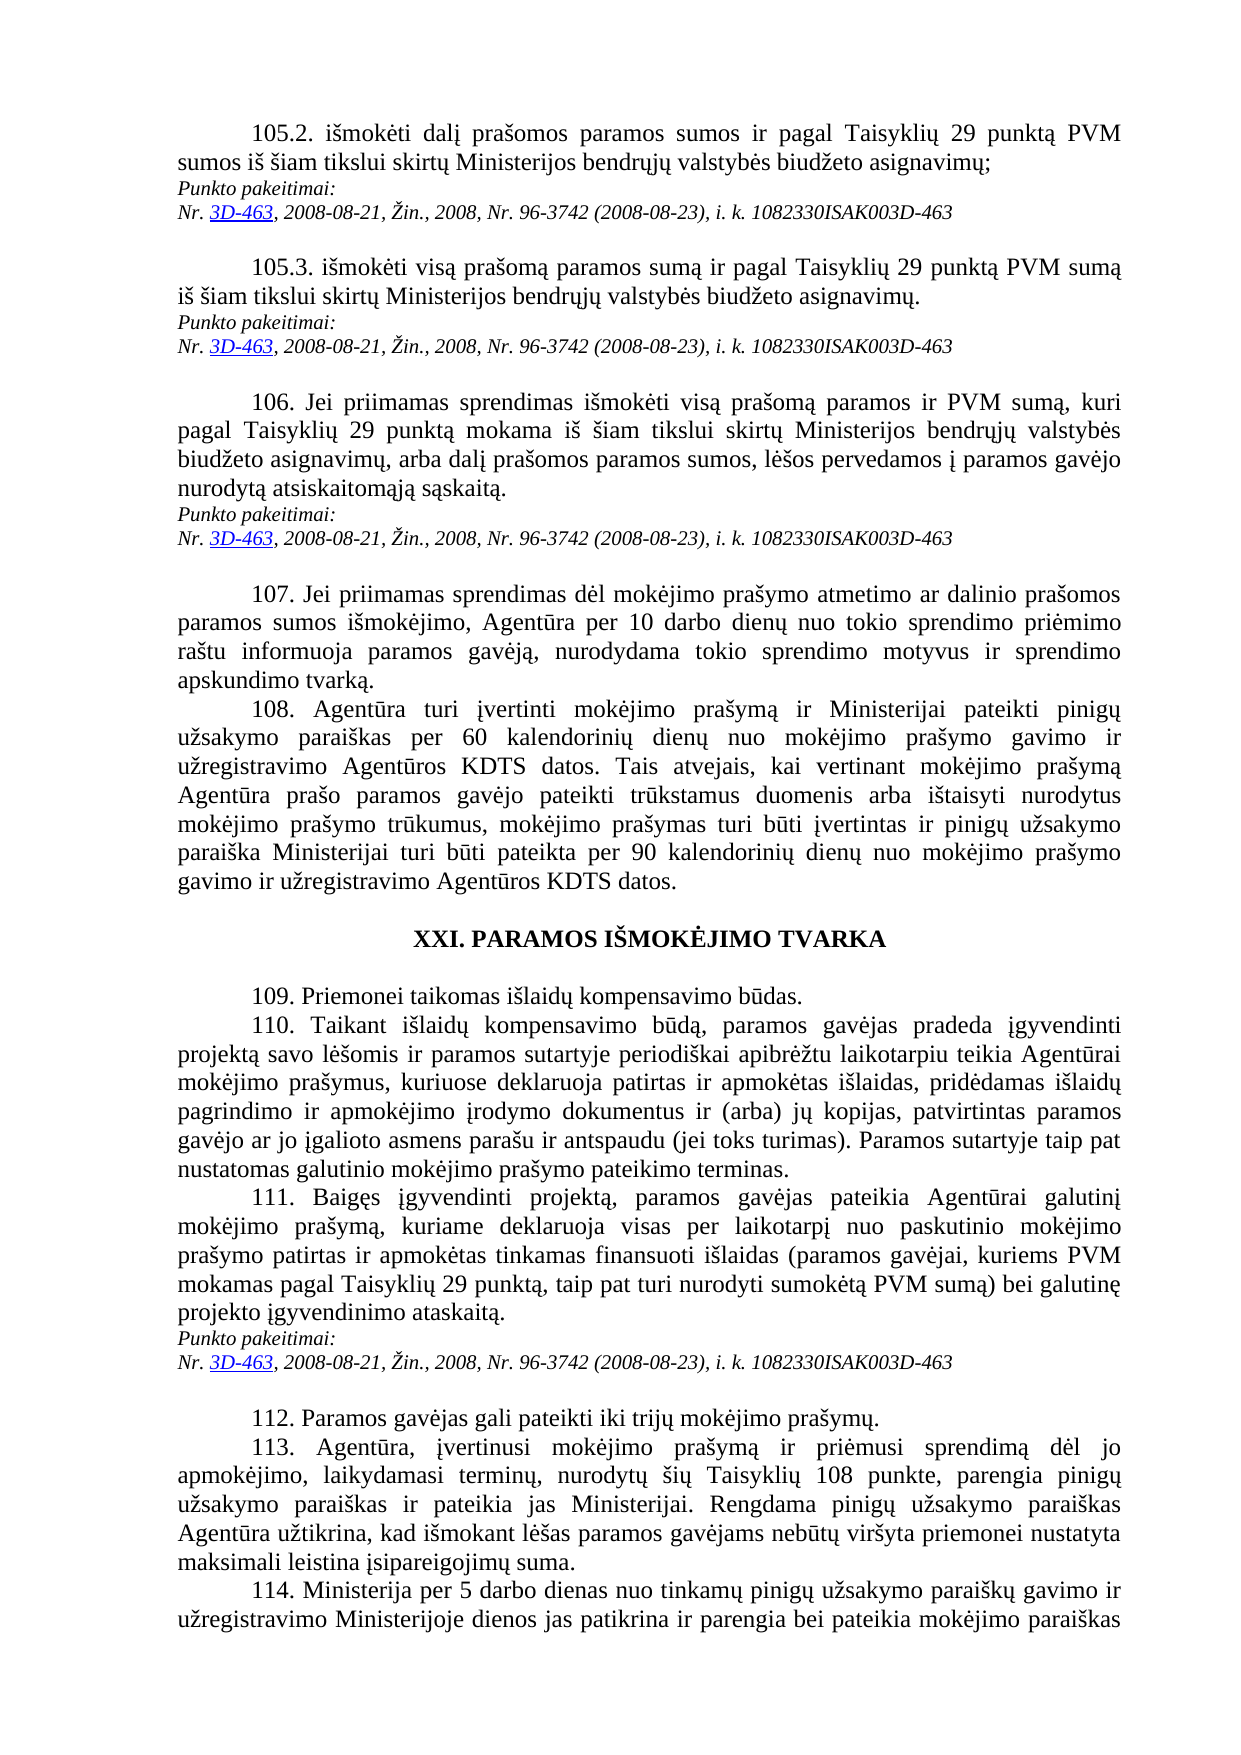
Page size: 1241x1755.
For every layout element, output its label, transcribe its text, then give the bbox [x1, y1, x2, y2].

text Punkto pakeitimai: [177, 176, 1122, 200]
text Nr. 3D-463, 2008-08-21, Žin., 2008, Nr. 96-3742 (2008-08-23), i. k. 1082330ISAK003D-463 [177, 334, 1122, 358]
text Nr. 3D-463, 2008-08-21, Žin., 2008, Nr. 96-3742 (2008-08-23), i. k. 1082330ISAK003D-463 [177, 200, 1122, 224]
text 105.3. išmokėti visą prašomą paramos sumą ir pagal Taisyklių 29 punktą PVM sumą iš šiam tikslui skirtų Ministerijos bendrųjų valstybės biudžeto asignavimų. [177, 252, 1122, 310]
text Punkto pakeitimai: [177, 1326, 1122, 1350]
text 108. Agentūra turi įvertinti mokėjimo prašymą ir Ministerijai pateikti pinigų užsakymo paraiškas per 60 kalendorinių dienų nuo mokėjimo prašymo gavimo ir užregistravimo Agentūros KDTS datos. Tais atvejais, kai vertinant mokėjimo prašymą Agentūra prašo paramos gavėjo pateikti trūkstamus duomenis arba ištaisyti nurodytus mokėjimo prašymo trūkumus, mokėjimo prašymas turi būti įvertintas ir pinigų užsakymo paraiška Ministerijai turi būti pateikta per 90 kalendorinių dienų nuo mokėjimo prašymo gavimo ir užregistravimo Agentūros KDTS datos. [177, 694, 1122, 895]
text 109. Priemonei taikomas išlaidų kompensavimo būdas. [177, 981, 1122, 1010]
text 106. Jei priimamas sprendimas išmokėti visą prašomą paramos ir PVM sumą, kuri pagal Taisyklių 29 punktą mokama iš šiam tikslui skirtų Ministerijos bendrųjų valstybės biudžeto asignavimų, arba dalį prašomos paramos sumos, lėšos pervedamos į paramos gavėjo nurodytą atsiskaitomąją sąskaitą. [177, 387, 1122, 502]
text Nr. 3D-463, 2008-08-21, Žin., 2008, Nr. 96-3742 (2008-08-23), i. k. 1082330ISAK003D-463 [177, 1350, 1122, 1374]
text 114. Ministerija per 5 darbo dienas nuo tinkamų pinigų užsakymo paraiškų gavimo ir užregistravimo Ministerijoje dienos jas patikrina ir parengia bei pateikia mokėjimo paraiškas [177, 1576, 1122, 1633]
text 111. Baigęs įgyvendinti projektą, paramos gavėjas pateikia Agentūrai galutinį mokėjimo prašymą, kuriame deklaruoja visas per laikotarpį nuo paskutinio mokėjimo prašymo patirtas ir apmokėtas tinkamas finansuoti išlaidas (paramos gavėjai, kuriems PVM mokamas pagal Taisyklių 29 punktą, taip pat turi nurodyti sumokėtą PVM sumą) bei galutinę projekto įgyvendinimo ataskaitą. [177, 1182, 1122, 1326]
text 110. Taikant išlaidų kompensavimo būdą, paramos gavėjas pradeda įgyvendinti projektą savo lėšomis ir paramos sutartyje periodiškai apibrėžtu laikotarpiu teikia Agentūrai mokėjimo prašymus, kuriuose deklaruoja patirtas ir apmokėtas išlaidas, pridėdamas išlaidų pagrindimo ir apmokėjimo įrodymo dokumentus ir (arba) jų kopijas, patvirtintas paramos gavėjo ar jo įgalioto asmens parašu ir antspaudu (jei toks turimas). Paramos sutartyje taip pat nustatomas galutinio mokėjimo prašymo pateikimo terminas. [177, 1010, 1122, 1182]
text 107. Jei priimamas sprendimas dėl mokėjimo prašymo atmetimo ar dalinio prašomos paramos sumos išmokėjimo, Agentūra per 10 darbo dienų nuo tokio sprendimo priėmimo raštu informuoja paramos gavėją, nurodydama tokio sprendimo motyvus ir sprendimo apskundimo tvarką. [177, 579, 1122, 694]
text Punkto pakeitimai: [177, 502, 1122, 526]
text Nr. 3D-463, 2008-08-21, Žin., 2008, Nr. 96-3742 (2008-08-23), i. k. 1082330ISAK003D-463 [177, 526, 1122, 550]
text XXI. PARAMOS IŠMOKĖJIMO TVARKA [177, 924, 1122, 952]
text Punkto pakeitimai: [177, 310, 1122, 334]
text 105.2. išmokėti dalį prašomos paramos sumos ir pagal Taisyklių 29 punktą PVM sumos iš šiam tikslui skirtų Ministerijos bendrųjų valstybės biudžeto asignavimų; [177, 118, 1122, 176]
text 113. Agentūra, įvertinusi mokėjimo prašymą ir priėmusi sprendimą dėl jo apmokėjimo, laikydamasi terminų, nurodytų šių Taisyklių 108 punkte, parengia pinigų užsakymo paraiškas ir pateikia jas Ministerijai. Rengdama pinigų užsakymo paraiškas Agentūra užtikrina, kad išmokant lėšas paramos gavėjams nebūtų viršyta priemonei nustatyta maksimali leistina įsipareigojimų suma. [177, 1432, 1122, 1576]
text 112. Paramos gavėjas gali pateikti iki trijų mokėjimo prašymų. [177, 1403, 1122, 1432]
